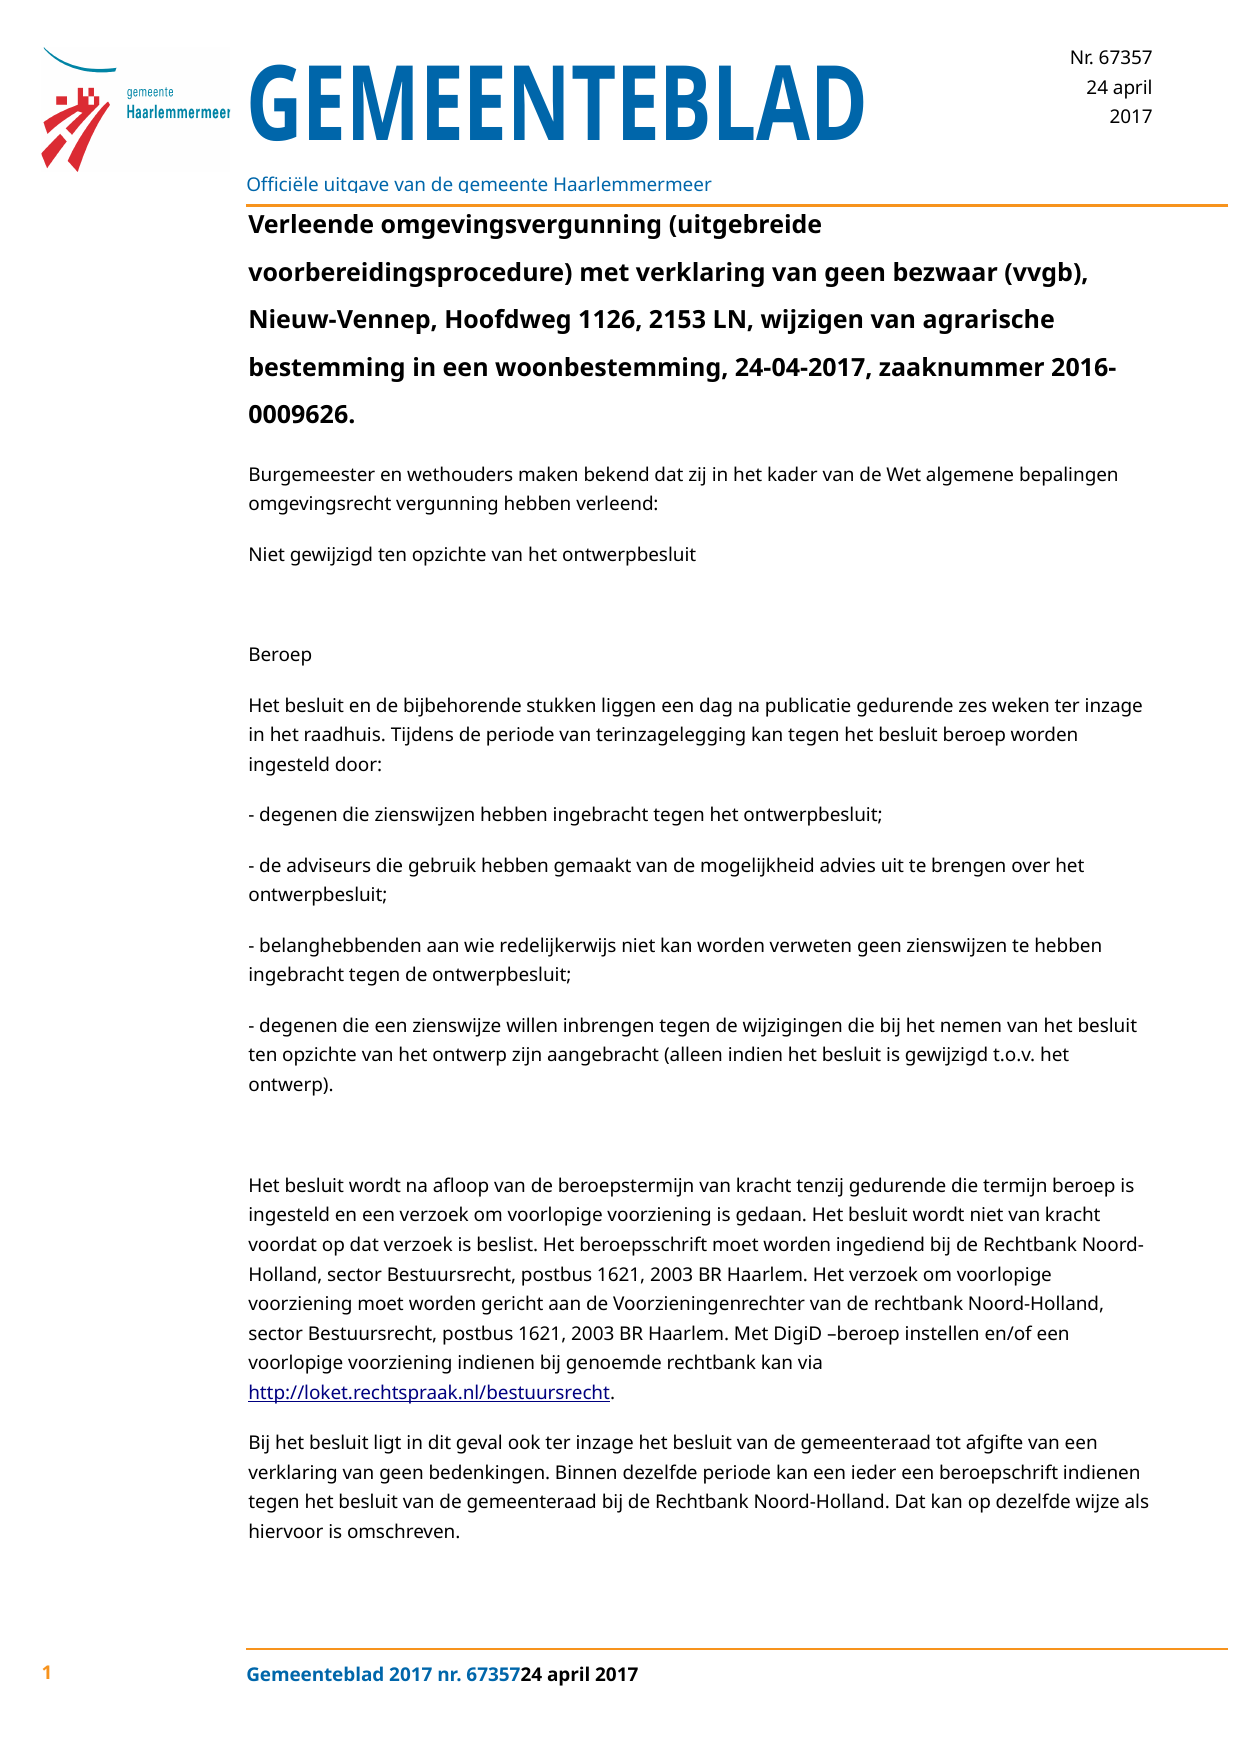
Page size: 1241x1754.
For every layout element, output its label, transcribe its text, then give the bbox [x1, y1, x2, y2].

text - de adviseurs die gebruik hebben gemaakt van de mogelijkheid advies uit te brengen over het ontwerpbesluit; [248, 852, 1152, 907]
text Het besluit en de bijbehorende stukken liggen een dag na publicatie gedurende zes weken ter inzage in het raadhuis. Tijdens de periode van terinzagelegging kan tegen het besluit beroep worden ingesteld door: [248, 692, 1152, 777]
text Het besluit wordt na afloop van de beroepstermijn van kracht tenzij gedurende die termijn beroep is ingesteld en een verzoek om voorlopige voorziening is gedaan. Het besluit wordt niet van kracht voordat op dat verzoek is beslist. Het beroepsschrift moet worden ingediend bij de Rechtbank Noord-Holland, sector Bestuursrecht, postbus 1621, 2003 BR Haarlem. Het verzoek om voorlopige voorziening moet worden gericht aan de Voorzieningenrechter van de rechtbank Noord-Holland, sector Bestuursrecht, postbus 1621, 2003 BR Haarlem. Met DigiD –beroep instellen en/of een voorlopige voorziening indienen bij genoemde rechtbank kan via http://loket.rechtspraak.nl/bestuursrecht. [248, 1172, 1152, 1405]
text Beroep [248, 642, 1152, 667]
text - belanghebbenden aan wie redelijkerwijs niet kan worden verweten geen zienswijzen te hebben ingebracht tegen de ontwerpbesluit; [248, 932, 1152, 987]
text Niet gewijzigd ten opzichte van het ontwerpbesluit [248, 541, 1152, 566]
text - degenen die zienswijzen hebben ingebracht tegen het ontwerpbesluit; [248, 802, 1152, 827]
text Verleende omgevingsvergunning (uitgebreide voorbereidingsprocedure) met verklaring van geen bezwaar (vvgb), Nieuw-Vennep, Hoofdweg 1126, 2153 LN, wijzigen van agrarische bestemming in een woonbestemming, 24-04-2017, zaaknummer 2016-0009626. [248, 207, 1152, 431]
picture [41, 47, 231, 172]
text Bij het besluit ligt in dit geval ook ter inzage het besluit van de gemeenteraad tot afgifte van een verklaring van geen bedenkingen. Binnen dezelfde periode kan een ieder een beroepschrift indienen tegen het besluit van de gemeenteraad bij de Rechtbank Noord-Holland. Dat kan op dezelfde wijze als hiervoor is omschreven. [248, 1429, 1152, 1544]
text - degenen die een zienswijze willen inbrengen tegen de wijzigingen die bij het nemen van het besluit ten opzichte van het ontwerp zijn aangebracht (alleen indien het besluit is gewijzigd t.o.v. het ontwerp). [248, 1012, 1152, 1097]
text Burgemeester en wethouders maken bekend dat zij in het kader van de Wet algemene bepalingen omgevingsrecht vergunning hebben verleend: [248, 461, 1152, 516]
